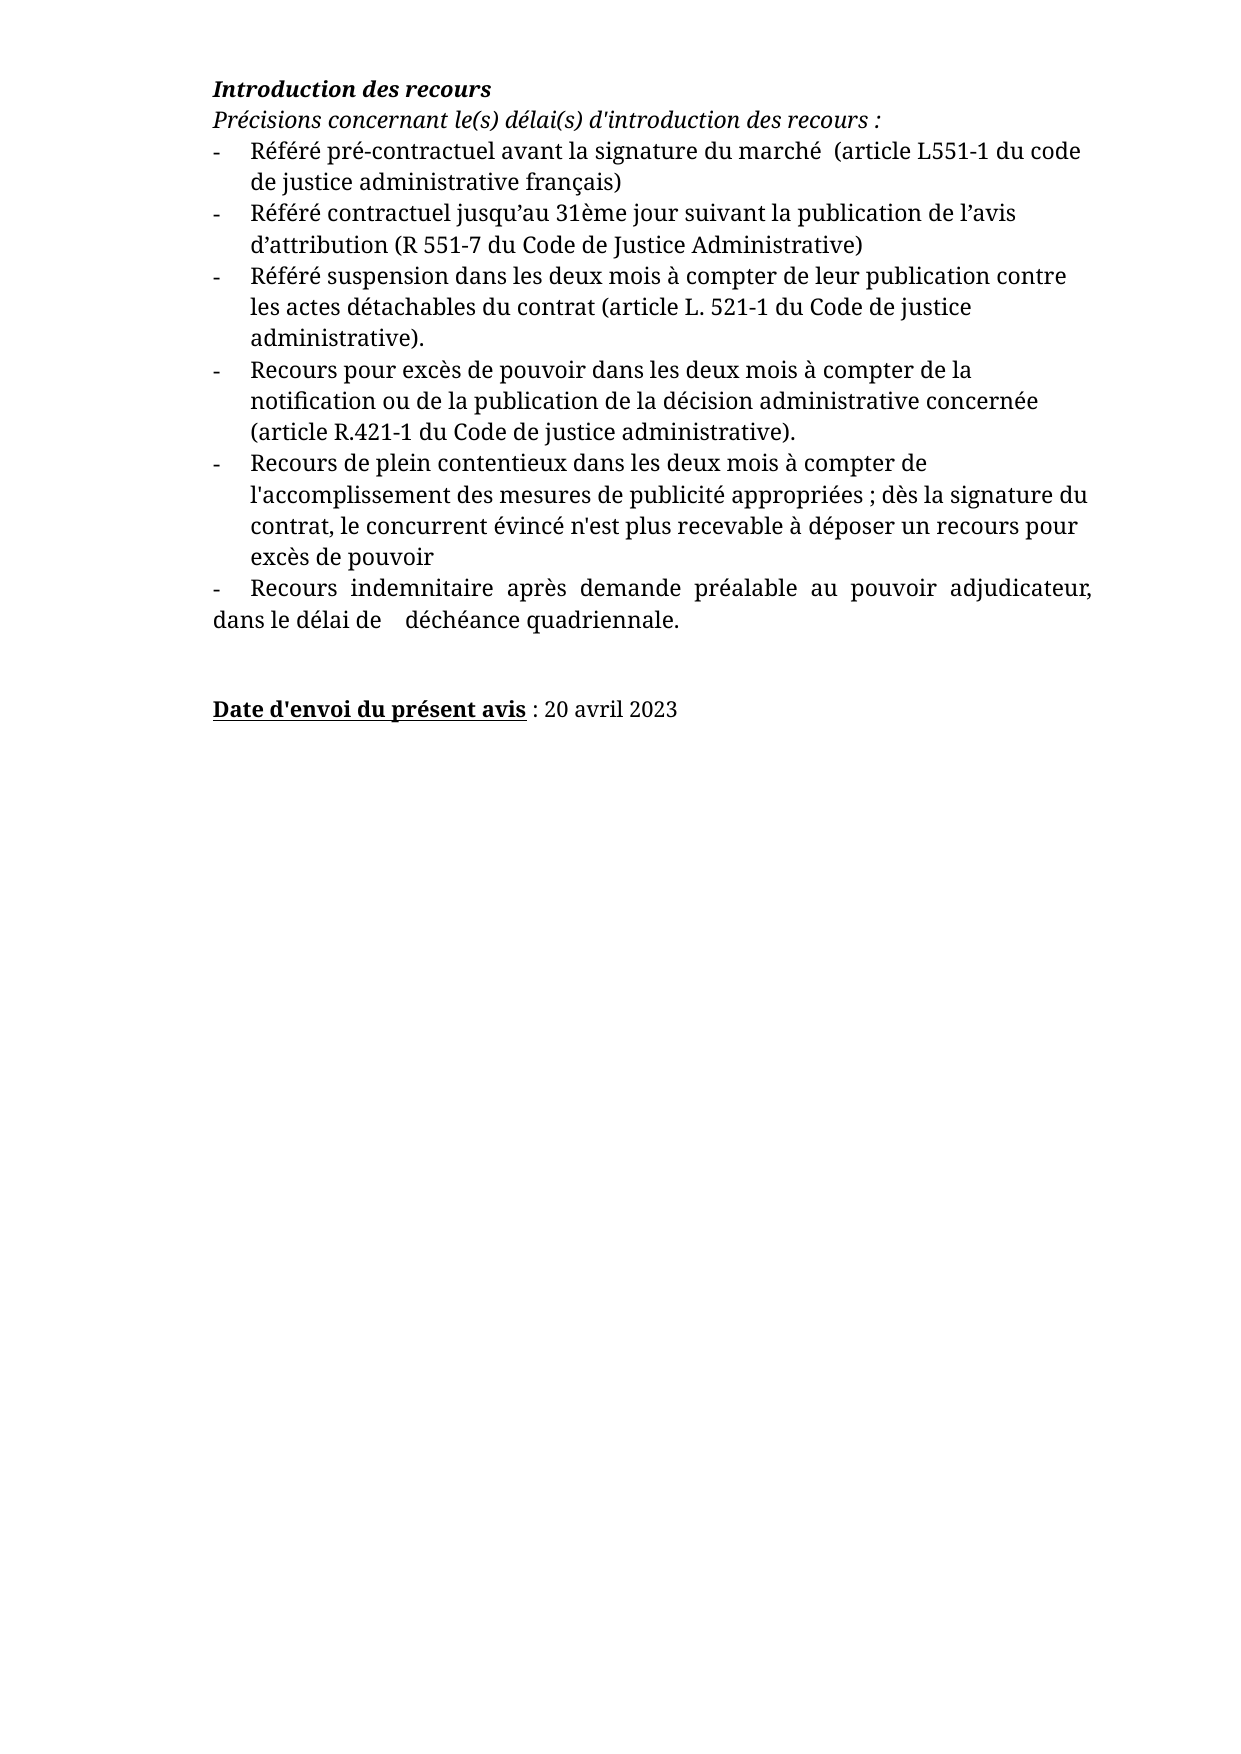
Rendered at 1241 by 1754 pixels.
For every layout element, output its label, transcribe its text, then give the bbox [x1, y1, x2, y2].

text Introduction des recours [213, 74, 1093, 104]
list Recours indemnitaire après demande préalable au pouvoir adjudicateur, dans le délai de déchéance quadriennale. [213, 572, 1093, 635]
text Date d'envoi du présent avis : 20 avril 2023 [213, 694, 1093, 724]
list Référé pré-contractuel avant la signature du marché (article L551-1 du code de justice administrative français) [213, 135, 1093, 197]
list Référé suspension dans les deux mois à compter de leur publication contre les actes détachables du contrat (article L. 521-1 du Code de justice administrative). [213, 260, 1093, 354]
list Recours de plein contentieux dans les deux mois à compter de l'accomplissement des mesures de publicité appropriées ; dès la signature du contrat, le concurrent évincé n'est plus recevable à déposer un recours pour excès de pouvoir [213, 447, 1093, 572]
text Précisions concernant le(s) délai(s) d'introduction des recours : [213, 104, 1093, 135]
list Recours pour excès de pouvoir dans les deux mois à compter de la notification ou de la publication de la décision administrative concernée (article R.421-1 du Code de justice administrative). [213, 354, 1093, 447]
list Référé contractuel jusqu’au 31ème jour suivant la publication de l’avis d’attribution (R 551-7 du Code de Justice Administrative) [213, 197, 1093, 260]
